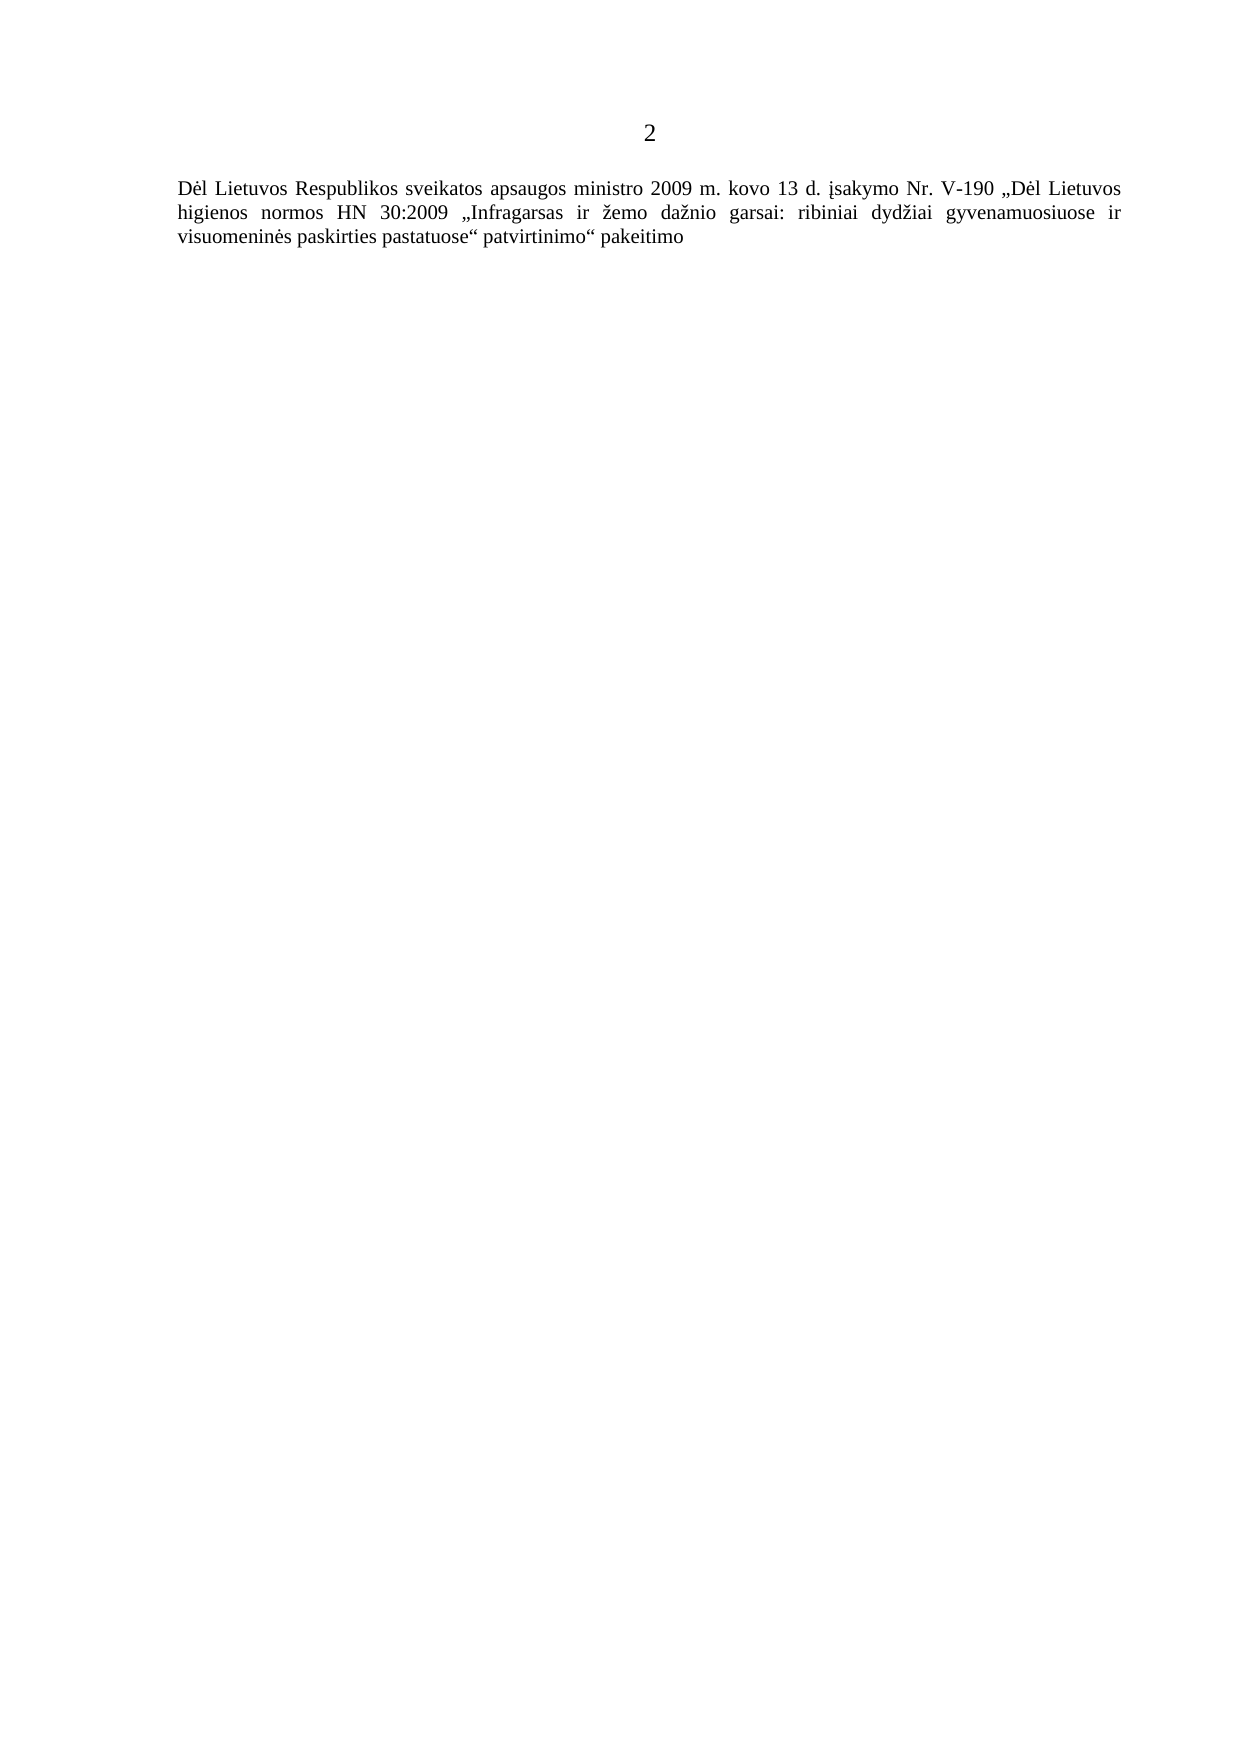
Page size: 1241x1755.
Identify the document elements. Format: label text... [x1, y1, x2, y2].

text Dėl Lietuvos Respublikos sveikatos apsaugos ministro 2009 m. kovo 13 d. įsakymo Nr. V-190 „Dėl Lietuvos higienos normos HN 30:2009 „Infragarsas ir žemo dažnio garsai: ribiniai dydžiai gyvenamuosiuose ir visuomeninės paskirties pastatuose“ patvirtinimo“ pakeitimo [177, 176, 1122, 248]
